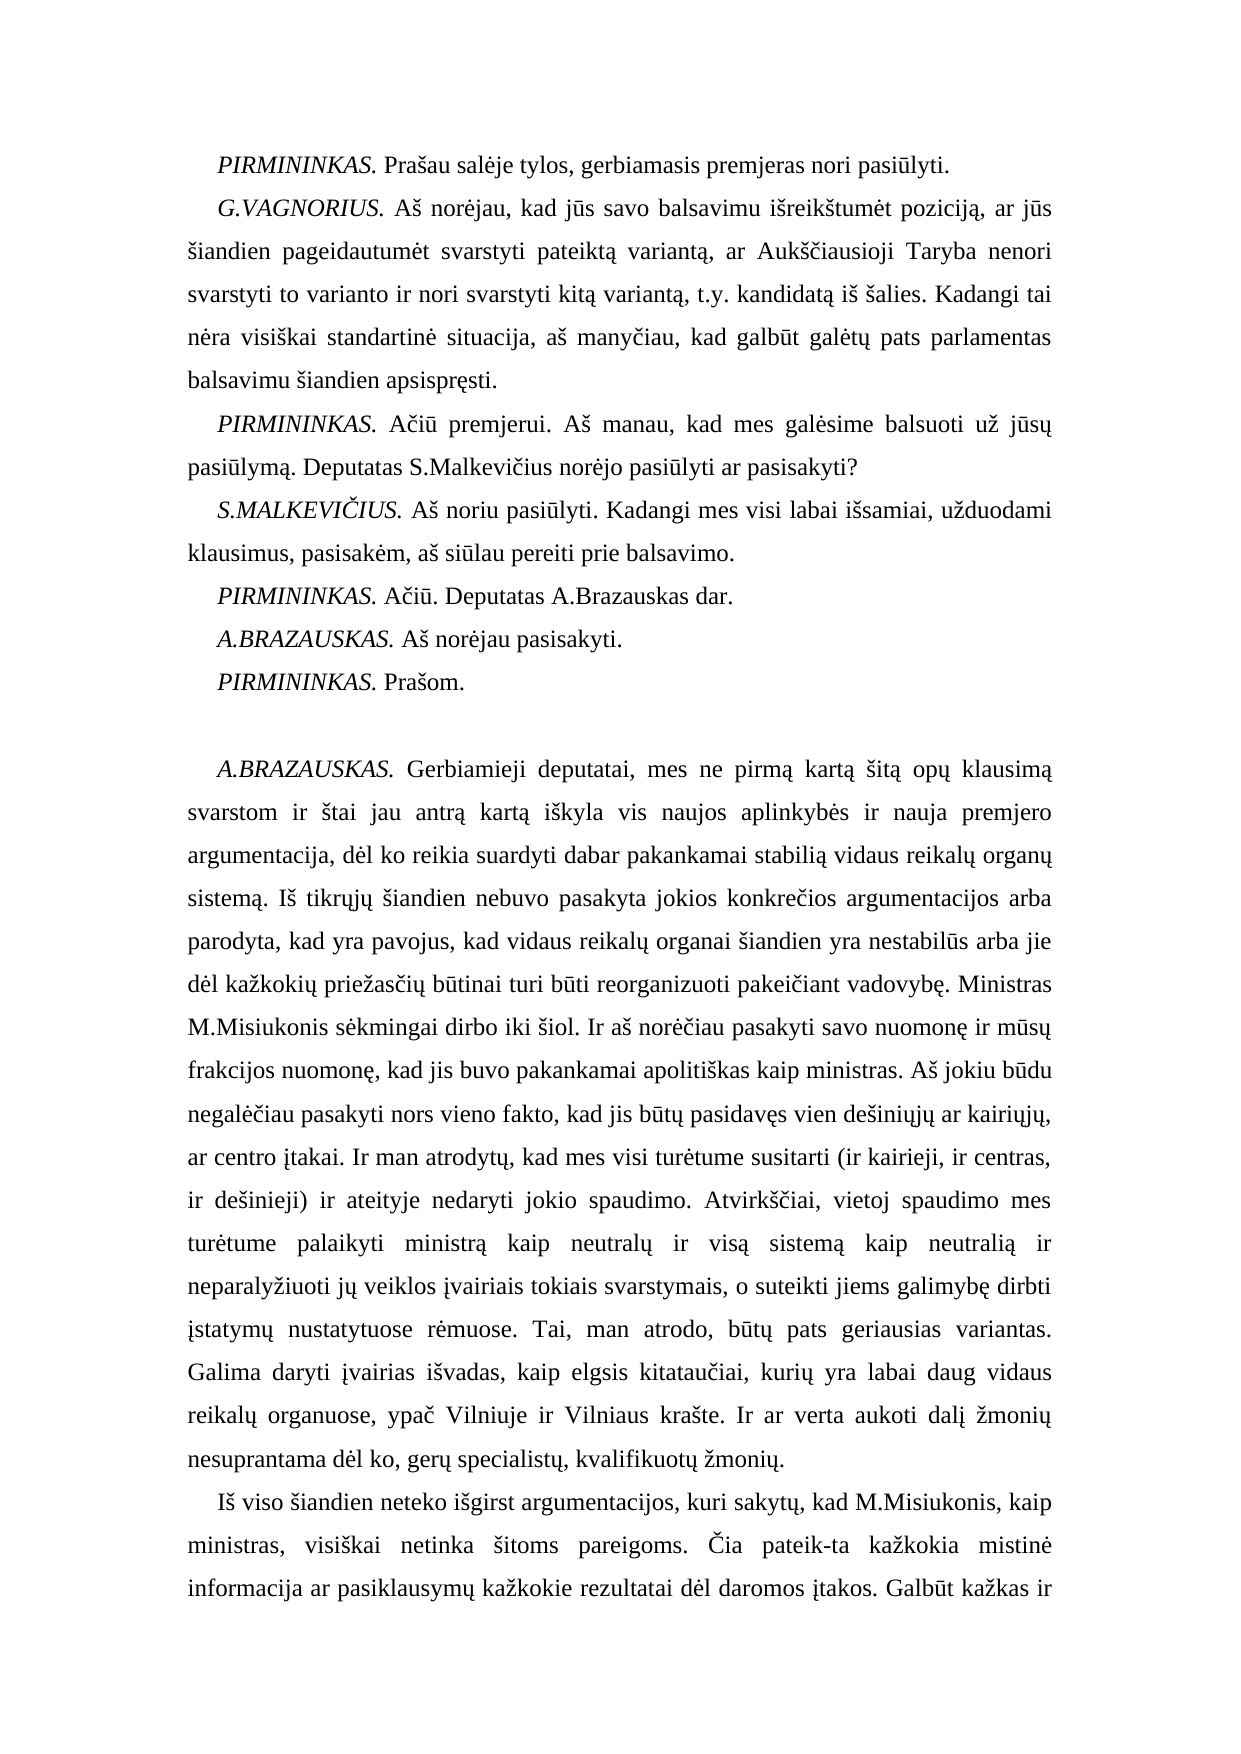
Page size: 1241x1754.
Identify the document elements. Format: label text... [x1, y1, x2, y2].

text A.BRAZAUSKAS. Aš norėjau pasisakyti. [187, 624, 1053, 653]
text Iš viso šiandien neteko išgirst argumentacijos, kuri sakytų, kad M.Misiukonis, kaip ministras, visiškai netinka šitoms pareigoms. Čia pateik-ta kažkokia mistinė informacija ar pasiklausymų kažkokie rezultatai dėl daromos įtakos. Galbūt kažkas ir [187, 1487, 1053, 1602]
text PIRMININKAS. Ačiū premjerui. Aš manau, kad mes galėsime balsuoti už jūsų pasiūlymą. Deputatas S.Malkevičius norėjo pasiūlyti ar pasisakyti? [187, 409, 1053, 481]
text G.VAGNORIUS. Aš norėjau, kad jūs savo balsavimu išreikštumėt poziciją, ar jūs šiandien pageidautumėt svarstyti pateiktą variantą, ar Aukščiausioji Taryba nenori svarstyti to varianto ir nori svarstyti kitą variantą, t.y. kandidatą iš šalies. Kadangi tai nėra visiškai standartinė situacija, aš manyčiau, kad galbūt galėtų pats parlamentas balsavimu šiandien apsispręsti. [187, 193, 1053, 394]
text S.MALKEVIČIUS. Aš noriu pasiūlyti. Kadangi mes visi labai išsamiai, užduodami klausimus, pasisakėm, aš siūlau pereiti prie balsavimo. [187, 495, 1053, 567]
text A.BRAZAUSKAS. Gerbiamieji deputatai, mes ne pirmą kartą šitą opų klausimą svarstom ir štai jau antrą kartą iškyla vis naujos aplinkybės ir nauja premjero argumentacija, dėl ko reikia suardyti dabar pakankamai stabilią vidaus reikalų organų sistemą. Iš tikrųjų šiandien nebuvo pasakyta jokios konkrečios argumentacijos arba parodyta, kad yra pavojus, kad vidaus reikalų organai šiandien yra nestabilūs arba jie dėl kažkokių priežasčių būtinai turi būti reorganizuoti pakeičiant vadovybę. Ministras M.Misiukonis sėkmingai dirbo iki šiol. Ir aš norėčiau pasakyti savo nuomonę ir mūsų frakcijos nuomonę, kad jis buvo pakankamai apolitiškas kaip ministras. Aš jokiu būdu negalėčiau pasakyti nors vieno fakto, kad jis būtų pasidavęs vien dešiniųjų ar kairiųjų, ar centro įtakai. Ir man atrodytų, kad mes visi turėtume susitarti (ir kairieji, ir centras, ir dešinieji) ir ateityje nedaryti jokio spaudimo. Atvirkščiai, vietoj spaudimo mes turėtume palaikyti ministrą kaip neutralų ir visą sistemą kaip neutralią ir neparalyžiuoti jų veiklos įvairiais tokiais svarstymais, o suteikti jiems galimybę dirbti įstatymų nustatytuose rėmuose. Tai, man atrodo, būtų pats geriausias variantas. Galima daryti įvairias išvadas, kaip elgsis kitataučiai, kurių yra labai daug vidaus reikalų organuose, ypač Vilniuje ir Vilniaus krašte. Ir ar verta aukoti dalį žmonių nesuprantama dėl ko, gerų specialistų, kvalifikuotų žmonių. [187, 754, 1053, 1472]
text PIRMININKAS. Prašau salėje tylos, gerbiamasis premjeras nori pasiūlyti. [187, 150, 1053, 179]
text PIRMININKAS. Ačiū. Deputatas A.Brazauskas dar. [187, 581, 1053, 610]
text PIRMININKAS. Prašom. [187, 667, 1053, 696]
